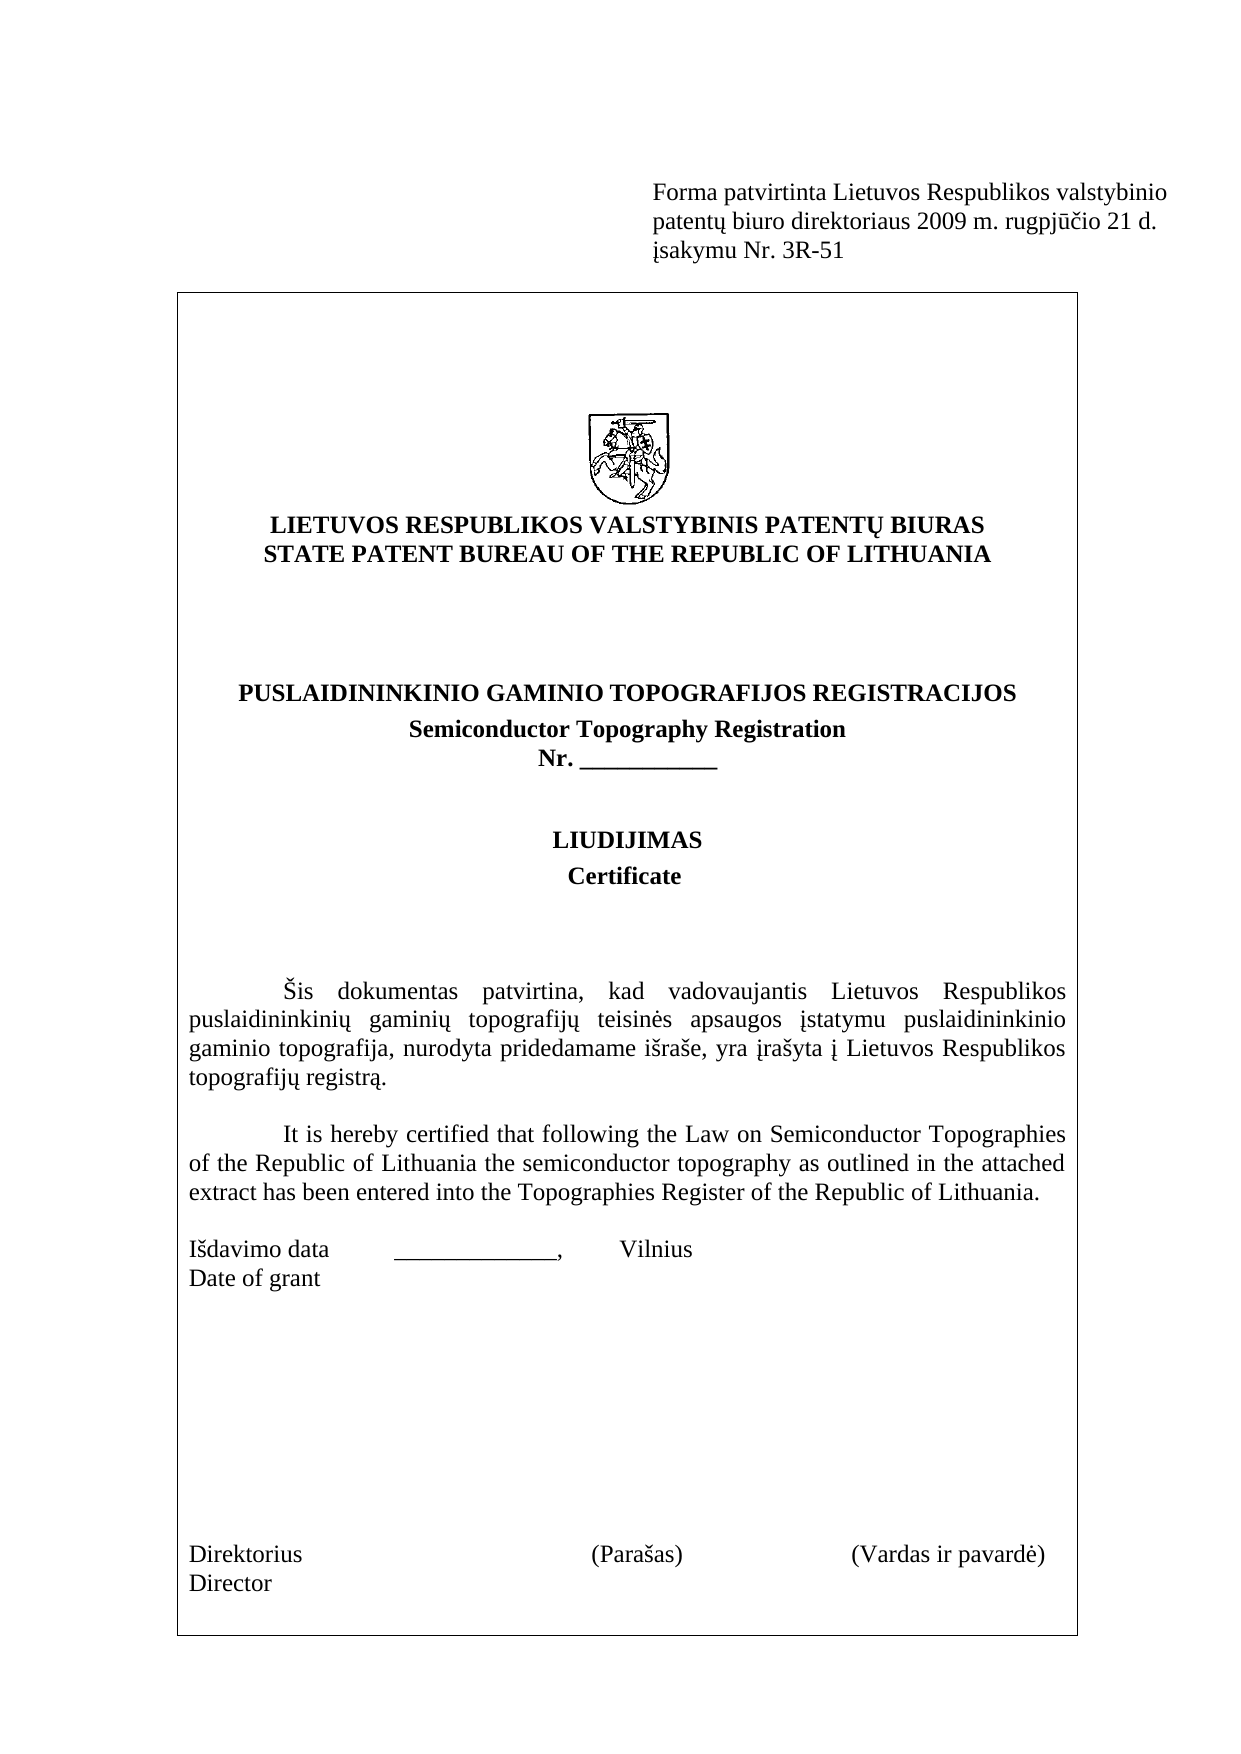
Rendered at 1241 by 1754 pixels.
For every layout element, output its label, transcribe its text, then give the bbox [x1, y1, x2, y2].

table_cell Išdavimo data Date of grant [178, 1235, 383, 1309]
text Forma patvirtinta Lietuvos Respublikos valstybinio patentų biuro direktoriaus 2009 m. rugpjūčio 21 d. įsakymu Nr. 3R-51 [652, 177, 1181, 263]
table_cell _____________, [383, 1235, 608, 1309]
table_cell PUSLAIDININKINIO GAMINIO TOPOGRAFIJOS REGISTRACIJOS Semiconductor Topography Registration Nr. ___________ LIUDIJIMAS Certificate Šis dokumentas patvirtina, kad vadovaujantis Lietuvos Respublikos puslaidininkinių gaminių topografijų teisinės apsaugos įstatymu puslaidininkinio gaminio topografija, nurodyta pridedamame išraše, yra įrašyta į Lietuvos Respublikos topografijų registrą. It is hereby certified that following the Law on Semiconductor Topographies of the Republic of Lithuania the semiconductor topography as outlined in the attached extract has been entered into the Topographies Register of the Republic of Lithuania. [178, 597, 1077, 1234]
table_cell Vilnius [608, 1235, 1077, 1309]
table_cell Direktorius (Parašas) (Vardas ir pavardė) Director [178, 1310, 1077, 1635]
table_header (herbas) LIETUVOS RESPUBLIKOS VALSTYBINIS PATENTŲ BIURAS STATE PATENT BUREAU OF THE REPUBLIC OF LITHUANIA [178, 293, 1077, 597]
